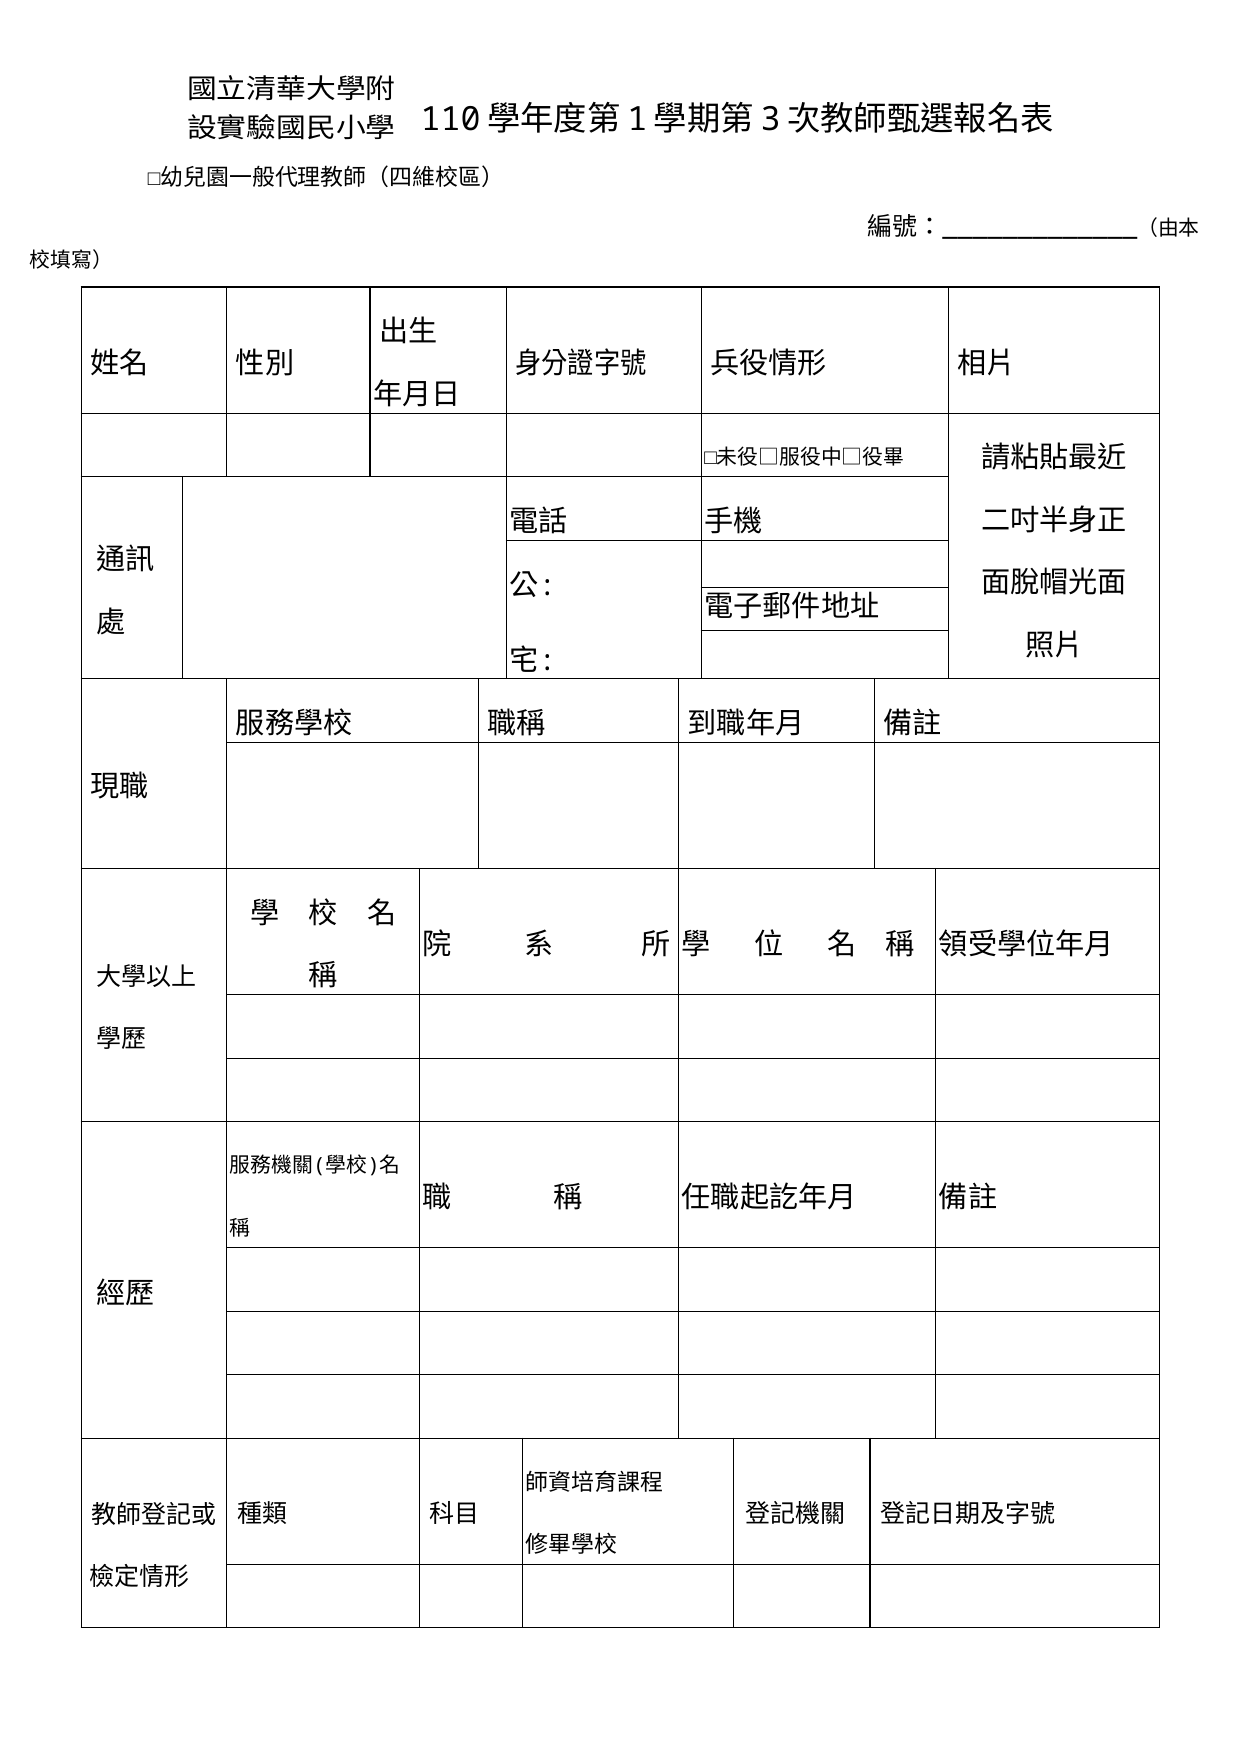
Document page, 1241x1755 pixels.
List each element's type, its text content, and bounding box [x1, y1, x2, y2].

table_cell 領受學位年月 [936, 869, 1159, 994]
table_cell [371, 414, 506, 476]
table_cell 學 校 名 稱 [227, 869, 419, 994]
table_cell [875, 743, 1159, 868]
table_cell 登記機關 [734, 1439, 869, 1564]
table_cell [227, 1565, 419, 1627]
table_cell [936, 1312, 1159, 1374]
table_cell [227, 995, 419, 1057]
table_cell [420, 1248, 678, 1311]
table_cell 到職年月 [679, 679, 874, 742]
table_cell [679, 1375, 935, 1438]
table_cell 電子郵件地址 [702, 588, 948, 630]
table_header 姓名 [82, 288, 226, 412]
table_cell [679, 995, 935, 1057]
table_cell 科目 [420, 1439, 522, 1564]
table_cell 師資培育課程 修畢學校 [523, 1439, 733, 1564]
table_cell 種類 [227, 1439, 419, 1564]
table_cell [679, 1312, 935, 1374]
table_cell [183, 477, 506, 678]
table_cell 備註 [875, 679, 1159, 742]
table_cell 大學以上學歷 [82, 869, 226, 1121]
table_cell [702, 541, 948, 587]
table_cell [420, 1059, 678, 1121]
table_cell 登記日期及字號 [871, 1439, 1159, 1564]
table_cell [420, 995, 678, 1057]
table_cell 公: 宅: [507, 541, 701, 678]
table_cell [420, 1312, 678, 1374]
table_cell [702, 631, 948, 678]
table_header 出生 年月日 [371, 288, 506, 412]
table_cell [420, 1375, 678, 1438]
table_cell [679, 743, 874, 868]
table_cell [420, 1565, 522, 1627]
text 編號：_____________（由本校填寫） [29, 204, 1211, 274]
table_cell 現職 [82, 679, 226, 868]
table_cell [227, 1248, 419, 1311]
table_cell 請粘貼最近二吋半身正面脫帽光面照片 [949, 414, 1159, 678]
table_cell [227, 1059, 419, 1121]
table_cell 職稱 [479, 679, 678, 742]
table_cell [227, 414, 369, 476]
table_cell 職 稱 [420, 1122, 678, 1247]
table_cell [507, 414, 701, 476]
table_cell 教師登記或 檢定情形 [82, 1439, 226, 1627]
text 國立清華大學附設實驗國民小學 110學年度第1學期第3次教師甄選報名表 [29, 33, 1211, 158]
table_cell [936, 995, 1159, 1057]
table_header 兵役情形 [702, 288, 948, 412]
table_cell [679, 1059, 935, 1121]
table_cell [523, 1565, 733, 1627]
table_cell [936, 1248, 1159, 1311]
table_cell 手機 [702, 477, 948, 540]
table_cell [227, 1375, 419, 1438]
table_cell □未役□服役中□役畢 [702, 414, 948, 476]
table_header 相片 [949, 288, 1159, 412]
table_cell [679, 1248, 935, 1311]
table_cell 服務機關(學校)名稱 [227, 1122, 419, 1247]
table_cell [936, 1375, 1159, 1438]
table_cell [734, 1565, 869, 1627]
table_cell 學 位 名 稱 [679, 869, 935, 994]
table_cell 任職起訖年月 [679, 1122, 935, 1247]
table_cell 電話 [507, 477, 701, 540]
table_cell [82, 414, 226, 476]
table_cell 經歷 [82, 1122, 226, 1438]
table_header 身分證字號 [507, 288, 701, 412]
table_cell 院 系 所 [420, 869, 678, 994]
text □幼兒園一般代理教師（四維校區） [29, 158, 1211, 192]
table_cell 服務學校 [227, 679, 478, 742]
table_cell [871, 1565, 1159, 1627]
table_cell [227, 743, 478, 868]
table_cell [479, 743, 678, 868]
table_header 性別 [227, 288, 369, 412]
table_cell 通訊處 [82, 477, 182, 678]
table_cell [936, 1059, 1159, 1121]
table_cell 備註 [936, 1122, 1159, 1247]
table_cell [227, 1312, 419, 1374]
